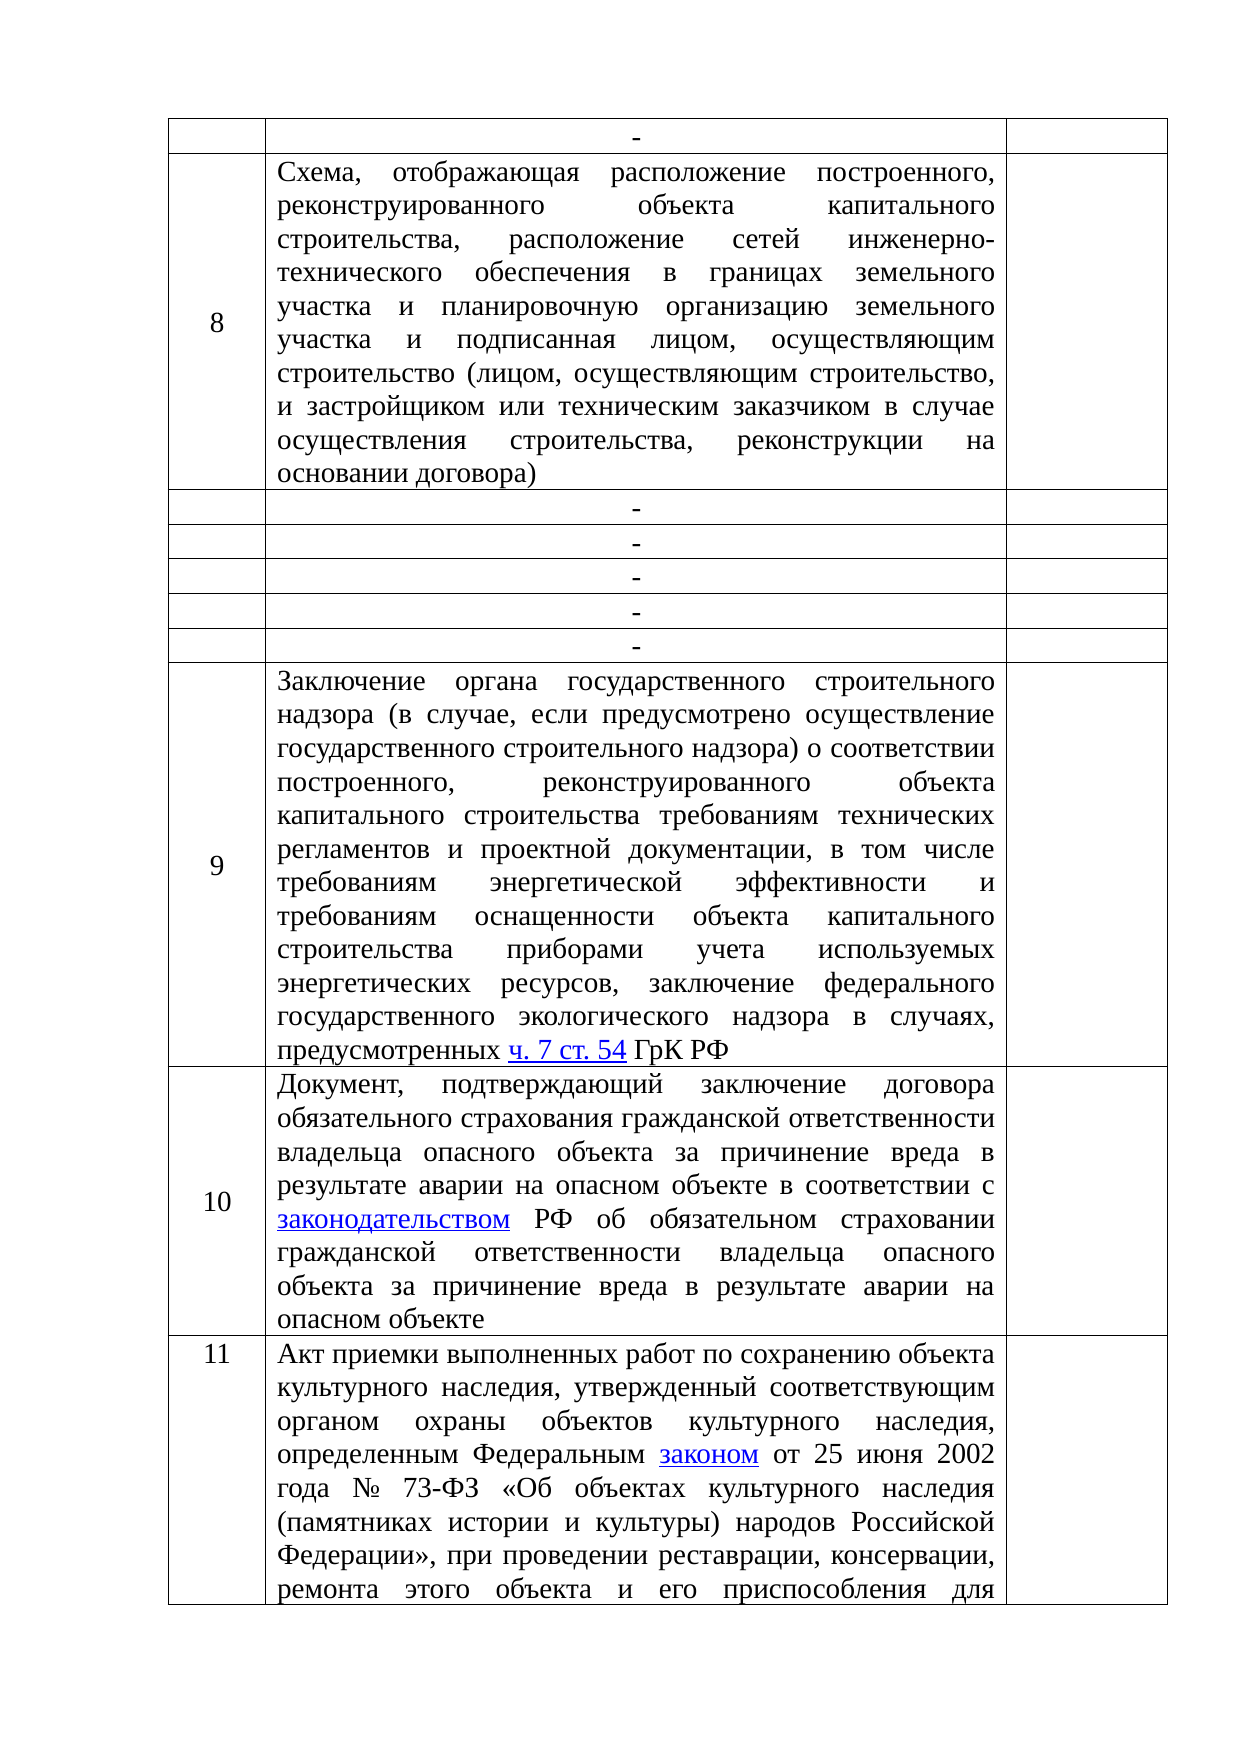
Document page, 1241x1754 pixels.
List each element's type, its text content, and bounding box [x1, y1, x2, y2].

table_cell 9 [169, 663, 265, 1066]
table_cell [169, 559, 265, 593]
table_cell - [266, 594, 1006, 627]
table_cell [1007, 559, 1167, 593]
table_cell [1007, 594, 1167, 627]
table_cell [1007, 629, 1167, 662]
table_cell 11 [169, 1336, 265, 1604]
table_cell Схема, отображающая расположение построенного, реконструированного объекта капитального строительства, расположение сетей инженерно-технического обеспечения в границах земельного участка и планировочную организацию земельного участка и подписанная лицом, осуществляющим строительство (лицом, осуществляющим строительство, и застройщиком или техническим заказчиком в случае осуществления строительства, реконструкции на основании договора) [266, 154, 1006, 489]
table_cell 8 [169, 154, 265, 489]
table_cell [1007, 490, 1167, 524]
table_cell - [266, 559, 1006, 593]
table_cell [1007, 663, 1167, 1066]
table_cell [1007, 119, 1167, 153]
table_cell Заключение органа государственного строительного надзора (в случае, если предусмотрено осуществление государственного строительного надзора) о соответствии построенного, реконструированного объекта капитального строительства требованиям технических регламентов и проектной документации, в том числе требованиям энергетической эффективности и требованиям оснащенности объекта капитального строительства приборами учета используемых энергетических ресурсов, заключение федерального государственного экологического надзора в случаях, предусмотренных ч. 7 ст. 54 ГрК РФ [266, 663, 1006, 1066]
table_cell [169, 490, 265, 524]
table_cell [1007, 525, 1167, 558]
table_cell [169, 594, 265, 627]
table_cell [1007, 1067, 1167, 1335]
table_cell - [266, 119, 1006, 153]
table_cell Документ, подтверждающий заключение договора обязательного страхования гражданской ответственности владельца опасного объекта за причинение вреда в результате аварии на опасном объекте в соответствии с законодательством РФ об обязательном страховании гражданской ответственности владельца опасного объекта за причинение вреда в результате аварии на опасном объекте [266, 1067, 1006, 1335]
table_cell [1007, 1336, 1167, 1604]
table_cell [169, 629, 265, 662]
table_cell [169, 119, 265, 153]
table_cell 10 [169, 1067, 265, 1335]
table_cell [169, 525, 265, 558]
table_cell Акт приемки выполненных работ по сохранению объекта культурного наследия, утвержденный соответствующим органом охраны объектов культурного наследия, определенным Федеральным законом от 25 июня 2002 года № 73-ФЗ «Об объектах культурного наследия (памятниках истории и культуры) народов Российской Федерации», при проведении реставрации, консервации, ремонта этого объекта и его приспособления для [266, 1336, 1006, 1604]
table_cell - [266, 629, 1006, 662]
table_cell - [266, 525, 1006, 558]
table_cell [1007, 154, 1167, 489]
table_cell - [266, 490, 1006, 524]
